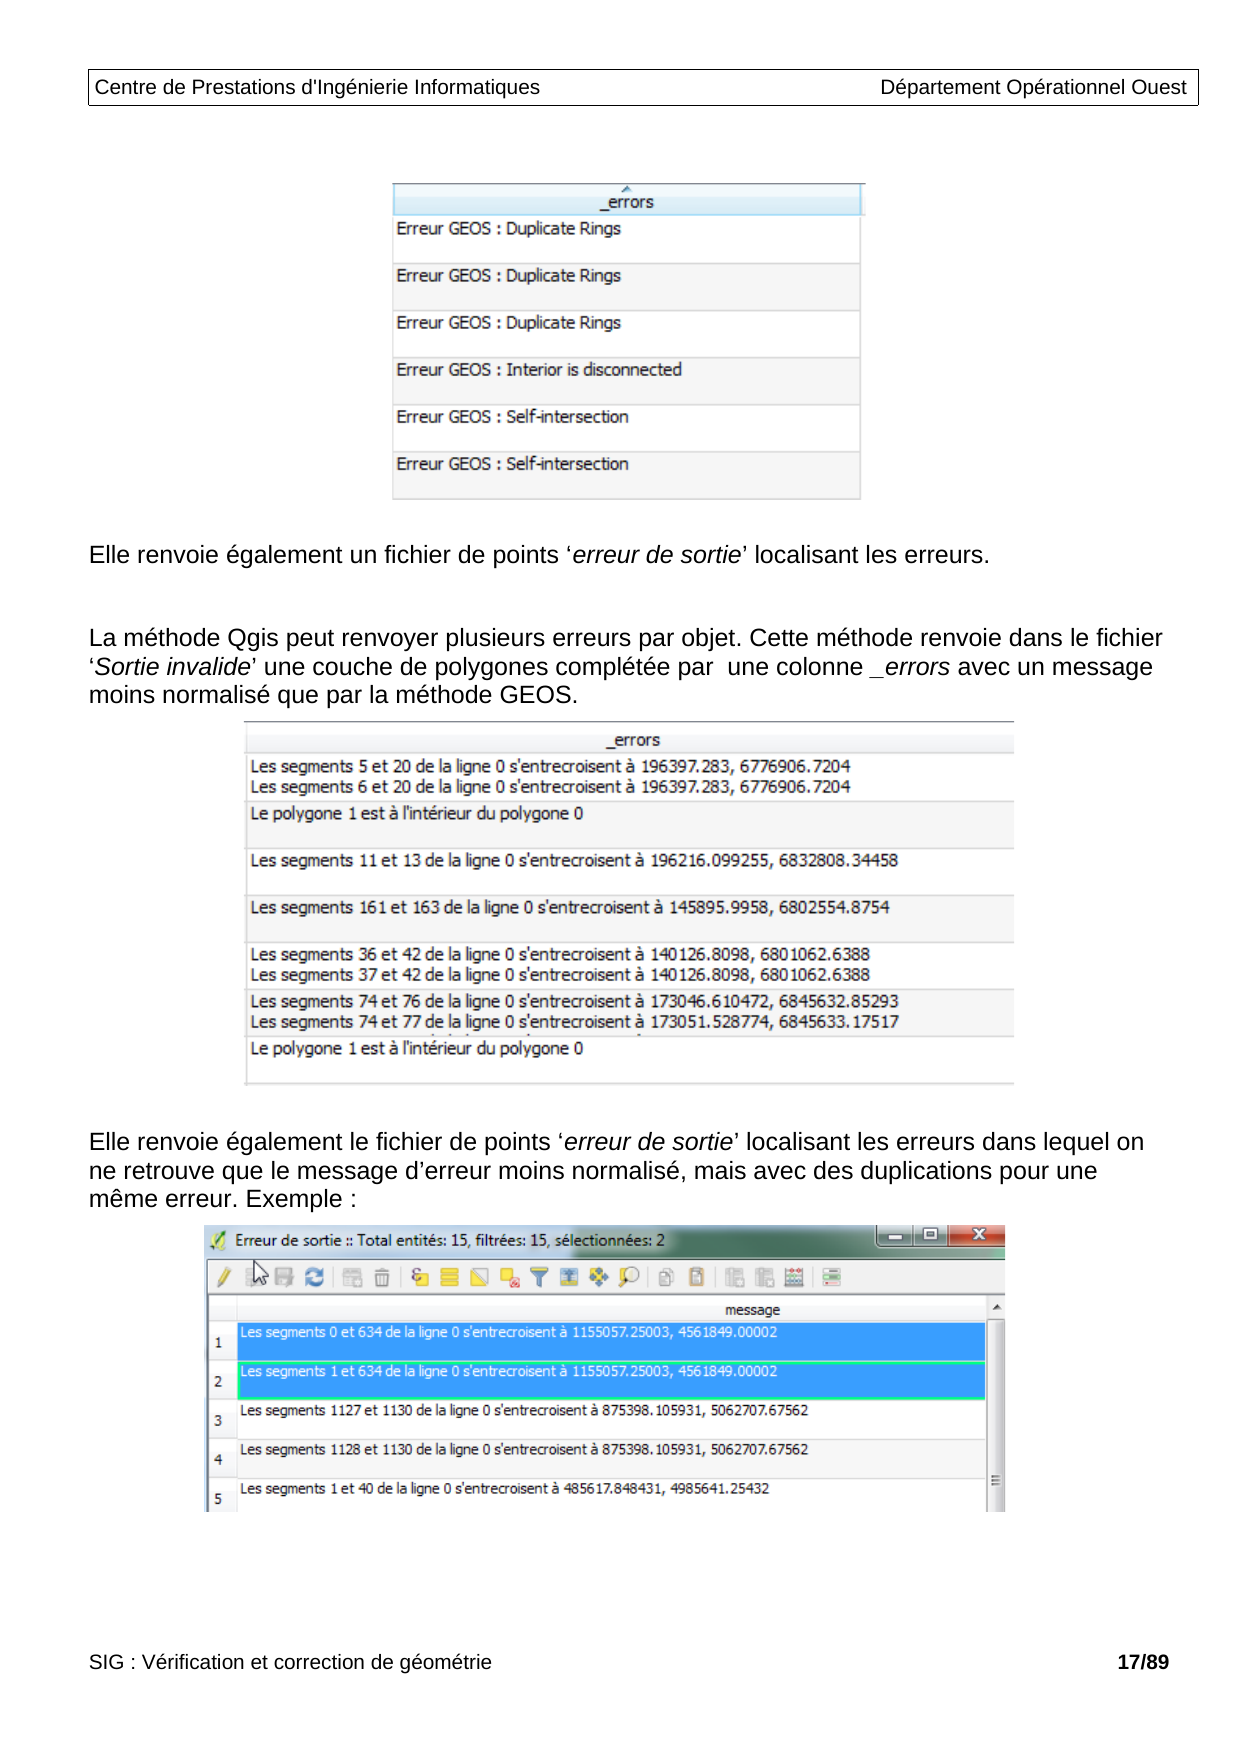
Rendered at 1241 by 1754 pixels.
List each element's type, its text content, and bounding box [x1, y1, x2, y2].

picture [243, 721, 1015, 1086]
picture [204, 1225, 1005, 1512]
text La méthode Qgis peut renvoyer plusieurs erreurs par objet. Cette méthode renvoie dans le fichier ‘Sortie invalide’ une couche de polygones complétée par une colonne _errors avec un message moins normalisé que par la méthode GEOS. [88, 623, 1169, 709]
text Elle renvoie également le fichier de points ‘erreur de sortie’ localisant les erreurs dans lequel on ne retrouve que le message d’erreur moins normalisé, mais avec des duplications pour une même erreur. Exemple : [88, 1127, 1169, 1213]
picture [392, 183, 866, 500]
text Elle renvoie également un fichier de points ‘erreur de sortie’ localisant les erreurs. [88, 540, 1169, 569]
